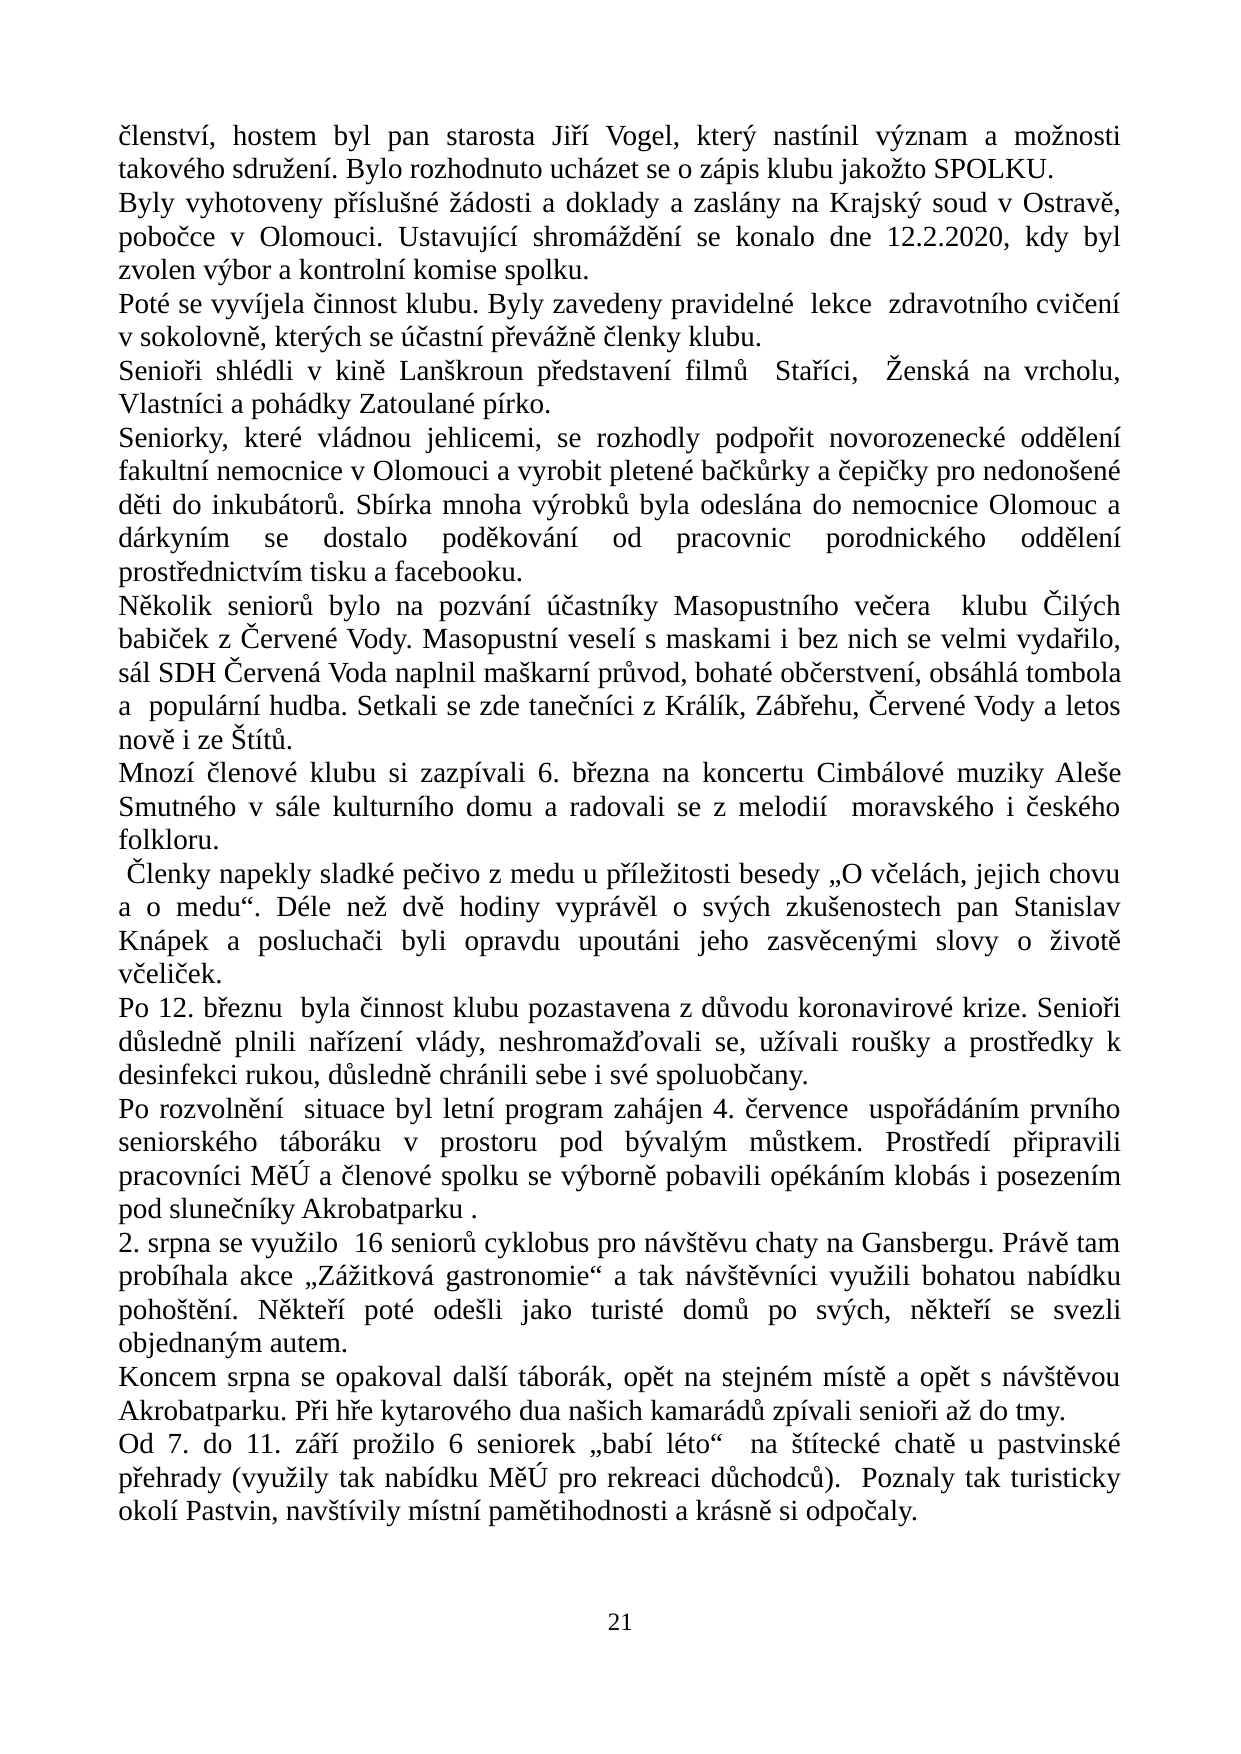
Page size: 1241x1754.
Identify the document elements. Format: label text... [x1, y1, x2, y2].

text členství, hostem byl pan starosta Jiří Vogel, který nastínil význam a možnosti takového sdružení. Bylo rozhodnuto ucházet se o zápis klubu jakožto SPOLKU. [118, 118, 1122, 185]
text Poté se vyvíjela činnost klubu. Byly zavedeny pravidelné lekce zdravotního cvičení v sokolovně, kterých se účastní převážně členky klubu. [118, 286, 1122, 353]
text Po 12. březnu byla činnost klubu pozastavena z důvodu koronavirové krize. Senioři důsledně plnili nařízení vlády, neshromažďovali se, užívali roušky a prostředky k desinfekci rukou, důsledně chránili sebe i své spoluobčany. [118, 990, 1122, 1091]
text Několik seniorů bylo na pozvání účastníky Masopustního večera klubu Čilých babiček z Červené Vody. Masopustní veselí s maskami i bez nich se velmi vydařilo, sál SDH Červená Voda naplnil maškarní průvod, bohaté občerstvení, obsáhlá tombola a populární hudba. Setkali se zde tanečníci z Králík, Zábřehu, Červené Vody a letos nově i ze Štítů. [118, 588, 1122, 755]
text Mnozí členové klubu si zazpívali 6. března na koncertu Cimbálové muziky Aleše Smutného v sále kulturního domu a radovali se z melodií moravského i českého folkloru. [118, 755, 1122, 856]
text Koncem srpna se opakoval další táborák, opět na stejném místě a opět s návštěvou Akrobatparku. Při hře kytarového dua našich kamarádů zpívali senioři až do tmy. [118, 1359, 1122, 1426]
text Členky napekly sladké pečivo z medu u příležitosti besedy „O včelách, jejich chovu a o medu“. Déle než dvě hodiny vyprávěl o svých zkušenostech pan Stanislav Knápek a posluchači byli opravdu upoutáni jeho zasvěcenými slovy o životě včeliček. [118, 856, 1122, 990]
text 2. srpna se využilo 16 seniorů cyklobus pro návštěvu chaty na Gansbergu. Právě tam probíhala akce „Zážitková gastronomie“ a tak návštěvníci využili bohatou nabídku pohoštění. Někteří poté odešli jako turisté domů po svých, někteří se svezli objednaným autem. [118, 1225, 1122, 1359]
text Byly vyhotoveny příslušné žádosti a doklady a zaslány na Krajský soud v Ostravě, pobočce v Olomouci. Ustavující shromáždění se konalo dne 12.2.2020, kdy byl zvolen výbor a kontrolní komise spolku. [118, 185, 1122, 286]
text Senioři shlédli v kině Lanškroun představení filmů Staříci, Ženská na vrcholu, Vlastníci a pohádky Zatoulané pírko. [118, 353, 1122, 420]
text Seniorky, které vládnou jehlicemi, se rozhodly podpořit novorozenecké oddělení fakultní nemocnice v Olomouci a vyrobit pletené bačkůrky a čepičky pro nedonošené děti do inkubátorů. Sbírka mnoha výrobků byla odeslána do nemocnice Olomouc a dárkyním se dostalo poděkování od pracovnic porodnického oddělení prostřednictvím tisku a facebooku. [118, 420, 1122, 588]
text Od 7. do 11. září prožilo 6 seniorek „babí léto“ na štítecké chatě u pastvinské přehrady (využily tak nabídku MěÚ pro rekreaci důchodců). Poznaly tak turisticky okolí Pastvin, navštívily místní pamětihodnosti a krásně si odpočaly. [118, 1426, 1122, 1527]
text Po rozvolnění situace byl letní program zahájen 4. července uspořádáním prvního seniorského táboráku v prostoru pod bývalým můstkem. Prostředí připravili pracovníci MěÚ a členové spolku se výborně pobavili opékáním klobás i posezením pod slunečníky Akrobatparku . [118, 1091, 1122, 1225]
